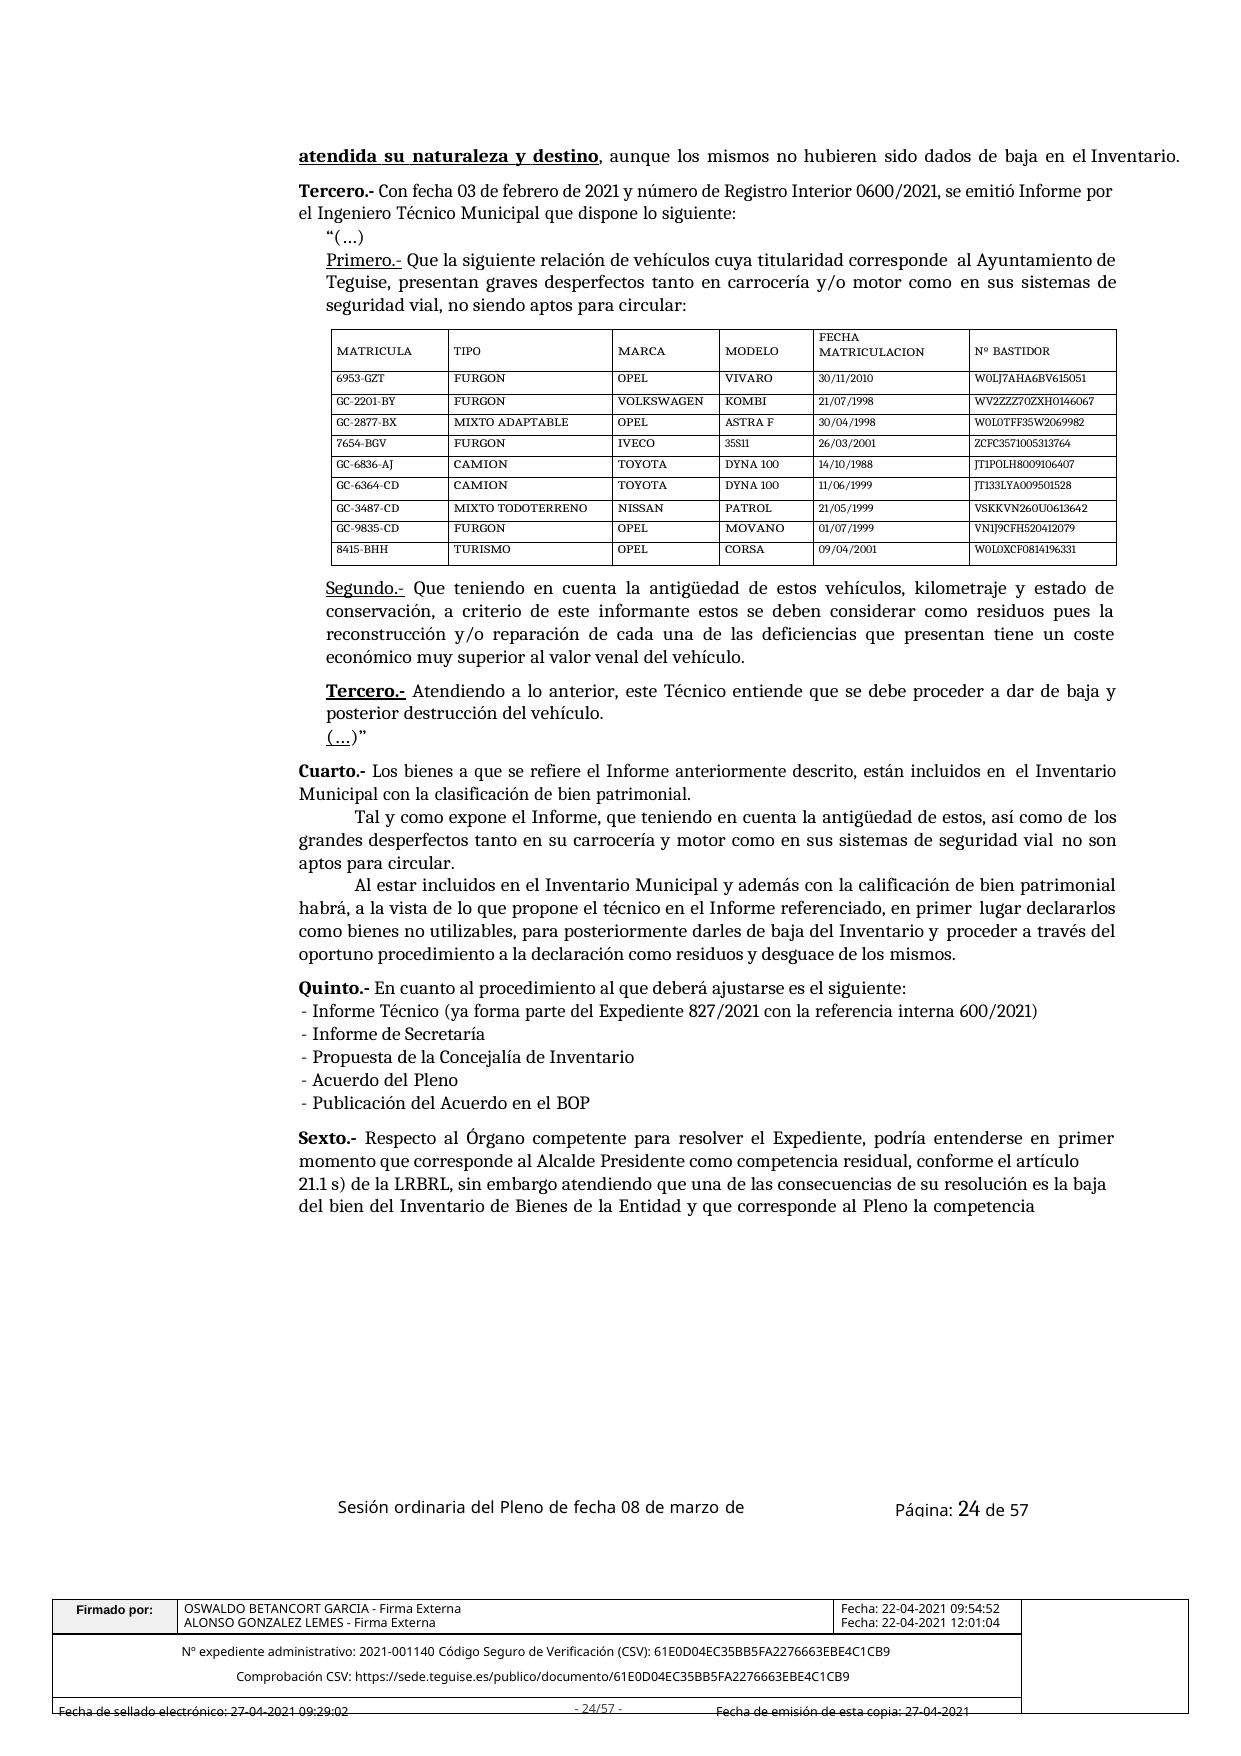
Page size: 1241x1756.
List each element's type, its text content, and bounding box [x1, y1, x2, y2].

text (…)” [326, 726, 1201, 748]
table_cell GC-6836-AJ [332, 457, 448, 477]
list Informe Técnico (ya forma parte del Expediente 827/2021 con la referencia interna 600/2021) [301, 1000, 1201, 1022]
table_header MARCA [613, 330, 719, 371]
list Acuerdo del Pleno [301, 1069, 1201, 1091]
list Publicación del Acuerdo en el BOP [301, 1092, 1201, 1114]
text Tal y como expone el Informe, que teniendo en cuenta la antigüedad de estos, así como de los grandes desperfectos tanto en su carrocería y motor como en sus sistemas de seguridad vial no son aptos para circular. [299, 807, 1117, 874]
table_cell MIXTO TODOTERRENO [449, 501, 612, 521]
table_cell 6953-GZT [332, 372, 448, 393]
table_cell MIXTO ADAPTABLE [449, 415, 612, 435]
table_cell 35S11 [720, 436, 813, 456]
list Propuesta de la Concejalía de Inventario [301, 1046, 1201, 1068]
table_cell WV2ZZZ70ZXH0146067 [970, 395, 1116, 414]
table_cell IVECO [613, 436, 719, 456]
table_header MATRICULA [332, 330, 448, 371]
table_cell TOYOTA [613, 457, 719, 477]
table_cell PATROL [720, 501, 813, 521]
text 21.1 s) de la LRBRL, sin embargo atendiendo que una de las consecuencias de su resolución es la baja del bien del Inventario de Bienes de la Entidad y que corresponde al Pleno la competencia [299, 1173, 1117, 1217]
table_cell FURGON [449, 395, 612, 414]
table_cell W0L0XCF0814196331 [970, 543, 1116, 564]
table_cell 30/11/2010 [814, 372, 969, 393]
table_cell JT1POLH8009106407 [970, 457, 1116, 477]
table_cell CAMION [449, 457, 612, 477]
table_cell NISSAN [613, 501, 719, 521]
table_cell TURISMO [449, 543, 612, 564]
table_cell GC-2877-BX [332, 415, 448, 435]
text Cuarto.- Los bienes a que se refiere el Informe anteriormente descrito, están incluidos en el Inventario Municipal con la clasificación de bien patrimonial. [299, 761, 1116, 805]
table_cell OPEL [613, 415, 719, 435]
text Sexto.- Respecto al Órgano competente para resolver el Expediente, podría entenderse en primer momento que corresponde al Alcalde Presidente como competencia residual, conforme el artículo [299, 1127, 1116, 1172]
table_cell 7654-BGV [332, 436, 448, 456]
table_cell 01/07/1999 [814, 522, 969, 542]
table_cell DYNA 100 [720, 457, 813, 477]
text Segundo.- Que teniendo en cuenta la antigüedad de estos vehículos, kilometraje y estado de conservación, a criterio de este informante estos se deben considerar como residuos pues la reconstrucción y/o reparación de cada una de las deficiencias que presentan tiene un coste económico muy superior al valor venal del vehículo. [326, 578, 1116, 668]
table_cell OPEL [613, 543, 719, 564]
table_cell ASTRA F [720, 415, 813, 435]
table_cell CAMION [449, 478, 612, 500]
table_header MODELO [720, 330, 813, 371]
text Tercero.- Atendiendo a lo anterior, este Técnico entiende que se debe proceder a dar de baja y posterior destrucción del vehículo. [326, 680, 1116, 724]
table_header FECHA MATRICULACION [814, 330, 969, 371]
table_cell JT133LYA009501528 [970, 478, 1116, 500]
table_cell FURGON [449, 372, 612, 393]
table_cell 14/10/1988 [814, 457, 969, 477]
table_cell GC-2201-BY [332, 395, 448, 414]
table_cell MOVANO [720, 522, 813, 542]
text Al estar incluidos en el Inventario Municipal y además con la calificación de bien patrimonial habrá, a la vista de lo que propone el técnico en el Informe referenciado, en primer lugar declararlos como bienes no utilizables, para posteriormente darles de baja del Inventario y proceder a través del oportuno procedimiento a la declaración como residuos y desguace de los mismos. [299, 875, 1116, 965]
text “(…) [326, 226, 1201, 248]
table_cell DYNA 100 [720, 478, 813, 500]
text Primero.- Que la siguiente relación de vehículos cuya titularidad corresponde al Ayuntamiento de Teguise, presentan graves desperfectos tanto en carrocería y/o motor como en sus sistemas de seguridad vial, no siendo aptos para circular: [326, 249, 1116, 316]
table_cell 8415-BHH [332, 543, 448, 564]
text atendida su naturaleza y destino, aunque los mismos no hubieren sido dados de baja en el Inventario. [299, 146, 1201, 167]
table_cell CORSA [720, 543, 813, 564]
table_cell OPEL [613, 522, 719, 542]
table_cell TOYOTA [613, 478, 719, 500]
table_cell GC-6364-CD [332, 478, 448, 500]
table_cell FURGON [449, 522, 612, 542]
table_cell GC-9835-CD [332, 522, 448, 542]
table_cell ZCFC3571005313764 [970, 436, 1116, 456]
table_header Nº BASTIDOR [970, 330, 1116, 371]
table_cell W0LJ7AHA6BV615051 [970, 372, 1116, 393]
table_header TIPO [449, 330, 612, 371]
table_cell 21/07/1998 [814, 395, 969, 414]
table_cell VSKKVN260U0613642 [970, 501, 1116, 521]
table_cell KOMBI [720, 395, 813, 414]
text Quinto.- En cuanto al procedimiento al que deberá ajustarse es el siguiente: [299, 977, 1201, 999]
table_cell OPEL [613, 372, 719, 393]
list Informe de Secretaría [301, 1023, 1201, 1045]
table_cell GC-3487-CD [332, 501, 448, 521]
table_cell 09/04/2001 [814, 543, 969, 564]
table_cell W0L0TFF35W2069982 [970, 415, 1116, 435]
text Tercero.- Con fecha 03 de febrero de 2021 y número de Registro Interior 0600/2021, se emitió Informe por el Ingeniero Técnico Municipal que dispone lo siguiente: [299, 180, 1117, 224]
table_cell 30/04/1998 [814, 415, 969, 435]
table_cell FURGON [449, 436, 612, 456]
table_cell 11/06/1999 [814, 478, 969, 500]
table_cell VN1J9CFH520412079 [970, 522, 1116, 542]
table_cell 26/03/2001 [814, 436, 969, 456]
table_cell VIVARO [720, 372, 813, 393]
table_cell 21/05/1999 [814, 501, 969, 521]
table_cell VOLKSWAGEN [613, 395, 719, 414]
